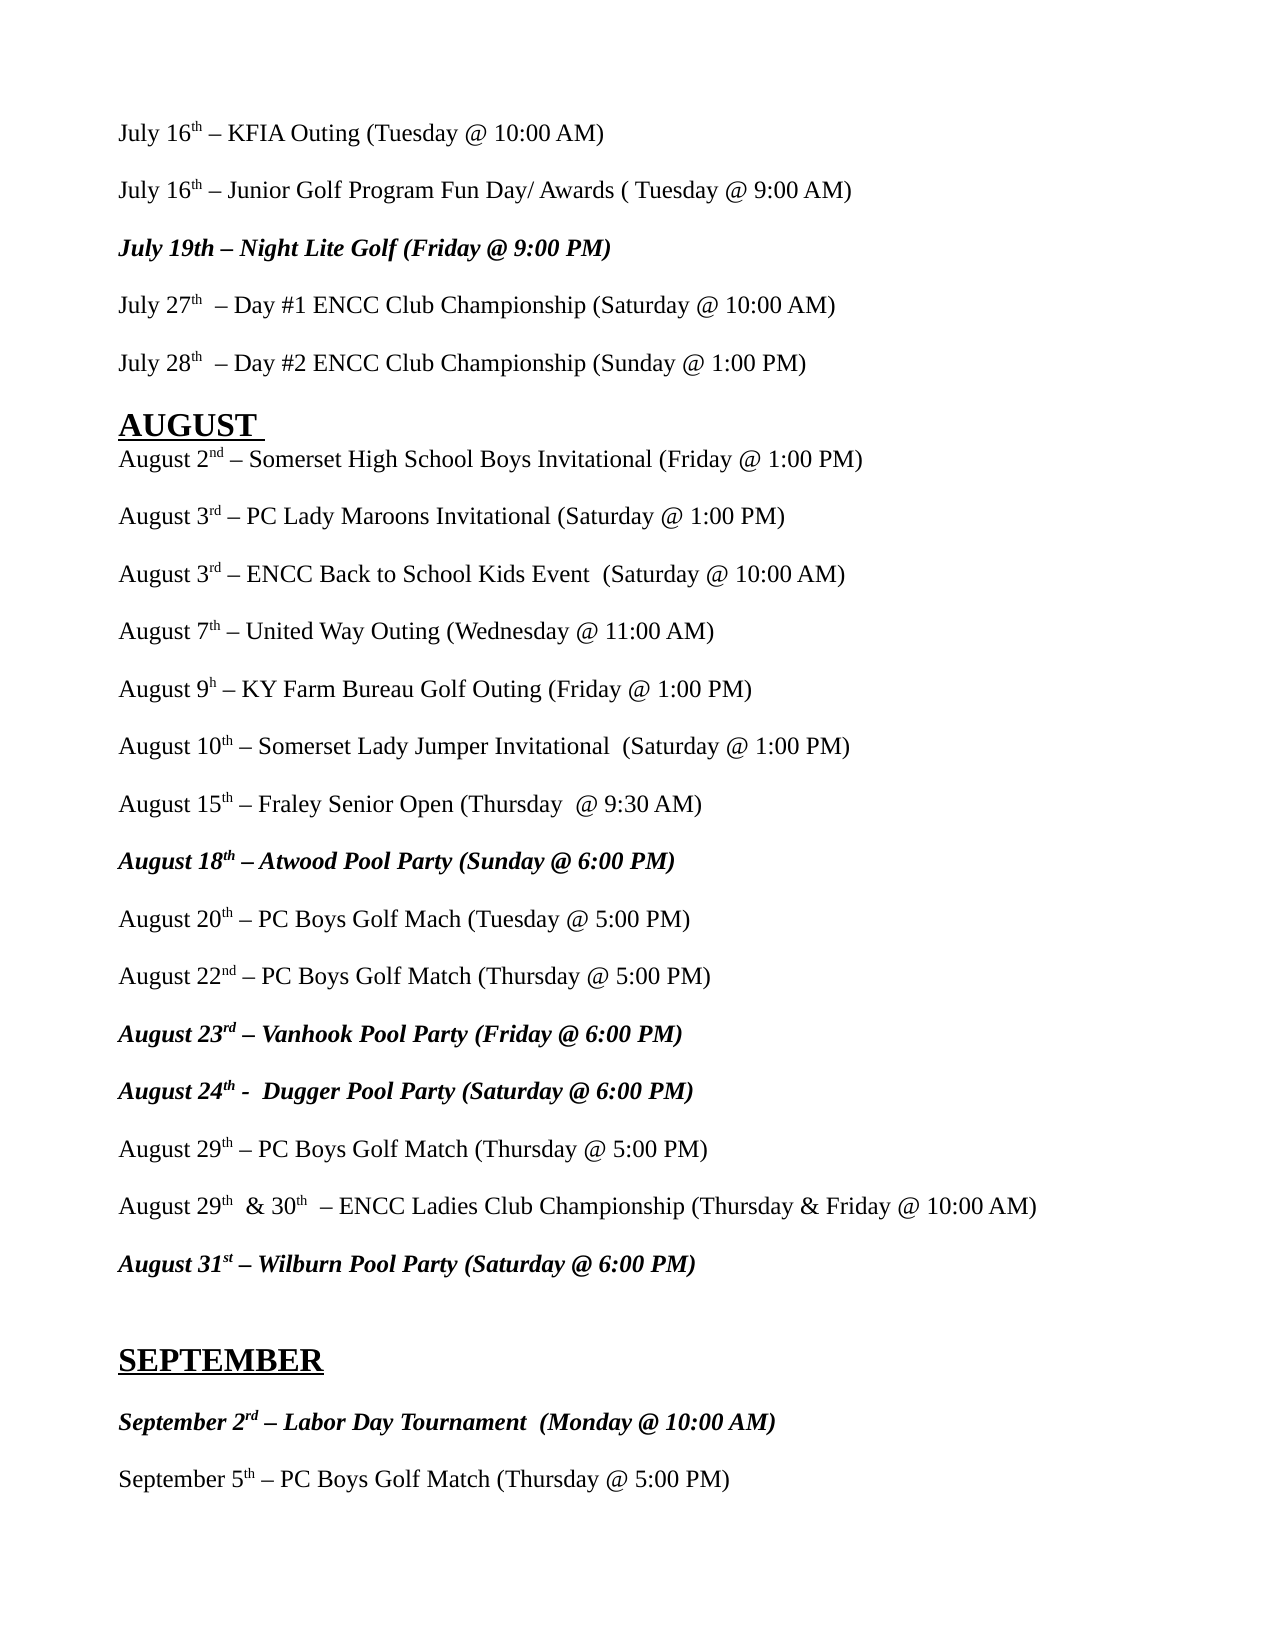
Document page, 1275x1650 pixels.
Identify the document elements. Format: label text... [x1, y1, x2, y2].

text July 27th – Day #1 ENCC Club Championship (Saturday @ 10:00 AM) [118, 291, 1157, 319]
text August 23rd – Vanhook Pool Party (Friday @ 6:00 PM) [118, 1019, 1157, 1048]
text July 16th – KFIA Outing (Tuesday @ 10:00 AM) [118, 118, 1157, 147]
text August 9h – KY Farm Bureau Golf Outing (Friday @ 1:00 PM) [118, 674, 1157, 703]
text August 20th – PC Boys Golf Mach (Tuesday @ 5:00 PM) [118, 904, 1157, 933]
text September 5th – PC Boys Golf Match (Thursday @ 5:00 PM) [118, 1464, 1157, 1493]
text August 15th – Fraley Senior Open (Thursday @ 9:30 AM) [118, 789, 1157, 818]
text AUGUST [118, 406, 1157, 444]
text August 10th – Somerset Lady Jumper Invitational (Saturday @ 1:00 PM) [118, 731, 1157, 760]
text August 3rd – PC Lady Maroons Invitational (Saturday @ 1:00 PM) [118, 501, 1157, 530]
text August 31st – Wilburn Pool Party (Saturday @ 6:00 PM) [118, 1249, 1157, 1278]
text SEPTEMBER [118, 1340, 1157, 1378]
text August 18th – Atwood Pool Party (Sunday @ 6:00 PM) [118, 846, 1157, 875]
text August 29th – PC Boys Golf Match (Thursday @ 5:00 PM) [118, 1134, 1157, 1163]
text September 2rd – Labor Day Tournament (Monday @ 10:00 AM) [118, 1407, 1157, 1436]
text July 28th – Day #2 ENCC Club Championship (Sunday @ 1:00 PM) [118, 348, 1157, 377]
text July 16th – Junior Golf Program Fun Day/ Awards ( Tuesday @ 9:00 AM) [118, 176, 1157, 204]
text August 29th & 30th – ENCC Ladies Club Championship (Thursday & Friday @ 10:00 AM) [118, 1191, 1157, 1220]
text August 22nd – PC Boys Golf Match (Thursday @ 5:00 PM) [118, 961, 1157, 990]
text August 2nd – Somerset High School Boys Invitational (Friday @ 1:00 PM) [118, 444, 1157, 473]
text July 19th – Night Lite Golf (Friday @ 9:00 PM) [118, 233, 1157, 262]
text August 24th - Dugger Pool Party (Saturday @ 6:00 PM) [118, 1076, 1157, 1105]
text August 3rd – ENCC Back to School Kids Event (Saturday @ 10:00 AM) [118, 559, 1157, 588]
text August 7th – United Way Outing (Wednesday @ 11:00 AM) [118, 616, 1157, 645]
